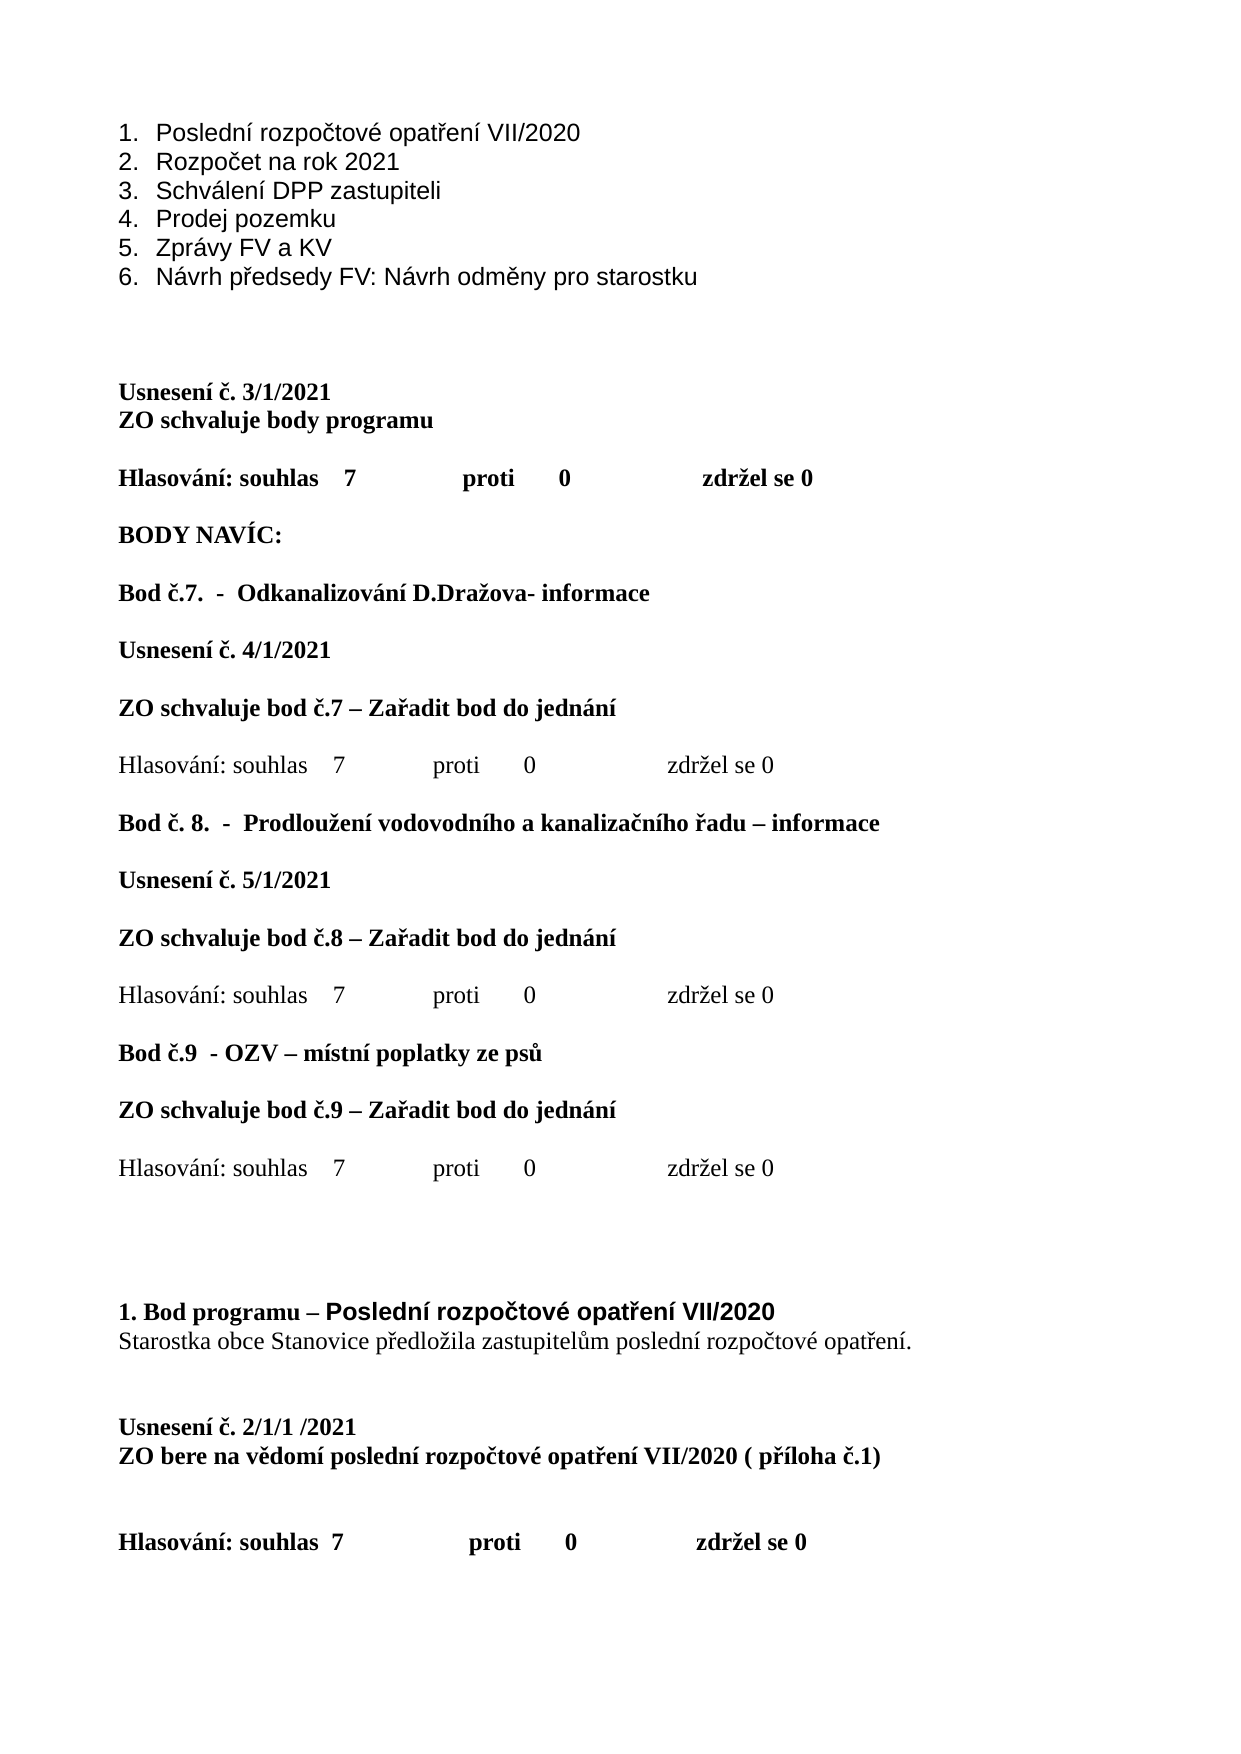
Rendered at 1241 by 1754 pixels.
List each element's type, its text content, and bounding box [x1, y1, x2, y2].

text ZO schvaluje body programu [118, 406, 1122, 434]
list Zprávy FV a KV [118, 233, 1122, 262]
list Prodej pozemku [118, 204, 1122, 233]
list Návrh předsedy FV: Návrh odměny pro starostku [118, 262, 1122, 291]
text Usnesení č. 5/1/2021 [118, 866, 1122, 894]
text Hlasování: souhlas 7 proti 0 zdržel se 0 [118, 1153, 1122, 1182]
text ZO schvaluje bod č.9 – Zařadit bod do jednání [118, 1096, 1122, 1124]
text ZO bere na vědomí poslední rozpočtové opatření VII/2020 ( příloha č.1) [118, 1441, 1122, 1469]
text ZO schvaluje bod č.7 – Zařadit bod do jednání [118, 693, 1122, 722]
list Rozpočet na rok 2021 [118, 147, 1122, 176]
text Usnesení č. 3/1/2021 [118, 377, 1122, 406]
list Schválení DPP zastupiteli [118, 176, 1122, 204]
text ZO schvaluje bod č.8 – Zařadit bod do jednání [118, 923, 1122, 952]
list Poslední rozpočtové opatření VII/2020 [118, 118, 1122, 147]
text Bod č.7. - Odkanalizování D.Dražova- informace [118, 578, 1122, 607]
text BODY NAVÍC: [118, 521, 1122, 549]
text Starostka obce Stanovice předložila zastupitelům poslední rozpočtové opatření. [118, 1326, 1122, 1354]
text Bod č. 8. - Prodloužení vodovodního a kanalizačního řadu – informace [118, 808, 1122, 837]
text 1. Bod programu – Poslední rozpočtové opatření VII/2020 [118, 1297, 1122, 1326]
text Hlasování: souhlas 7 proti 0 zdržel se 0 [118, 463, 1122, 492]
text Hlasování: souhlas 7 proti 0 zdržel se 0 [118, 751, 1122, 779]
text Usnesení č. 2/1/1 /2021 [118, 1412, 1122, 1441]
text Bod č.9 - OZV – místní poplatky ze psů [118, 1038, 1122, 1067]
text Usnesení č. 4/1/2021 [118, 636, 1122, 664]
text Hlasování: souhlas 7 proti 0 zdržel se 0 [118, 981, 1122, 1009]
text Hlasování: souhlas 7 proti 0 zdržel se 0 [118, 1527, 1122, 1584]
